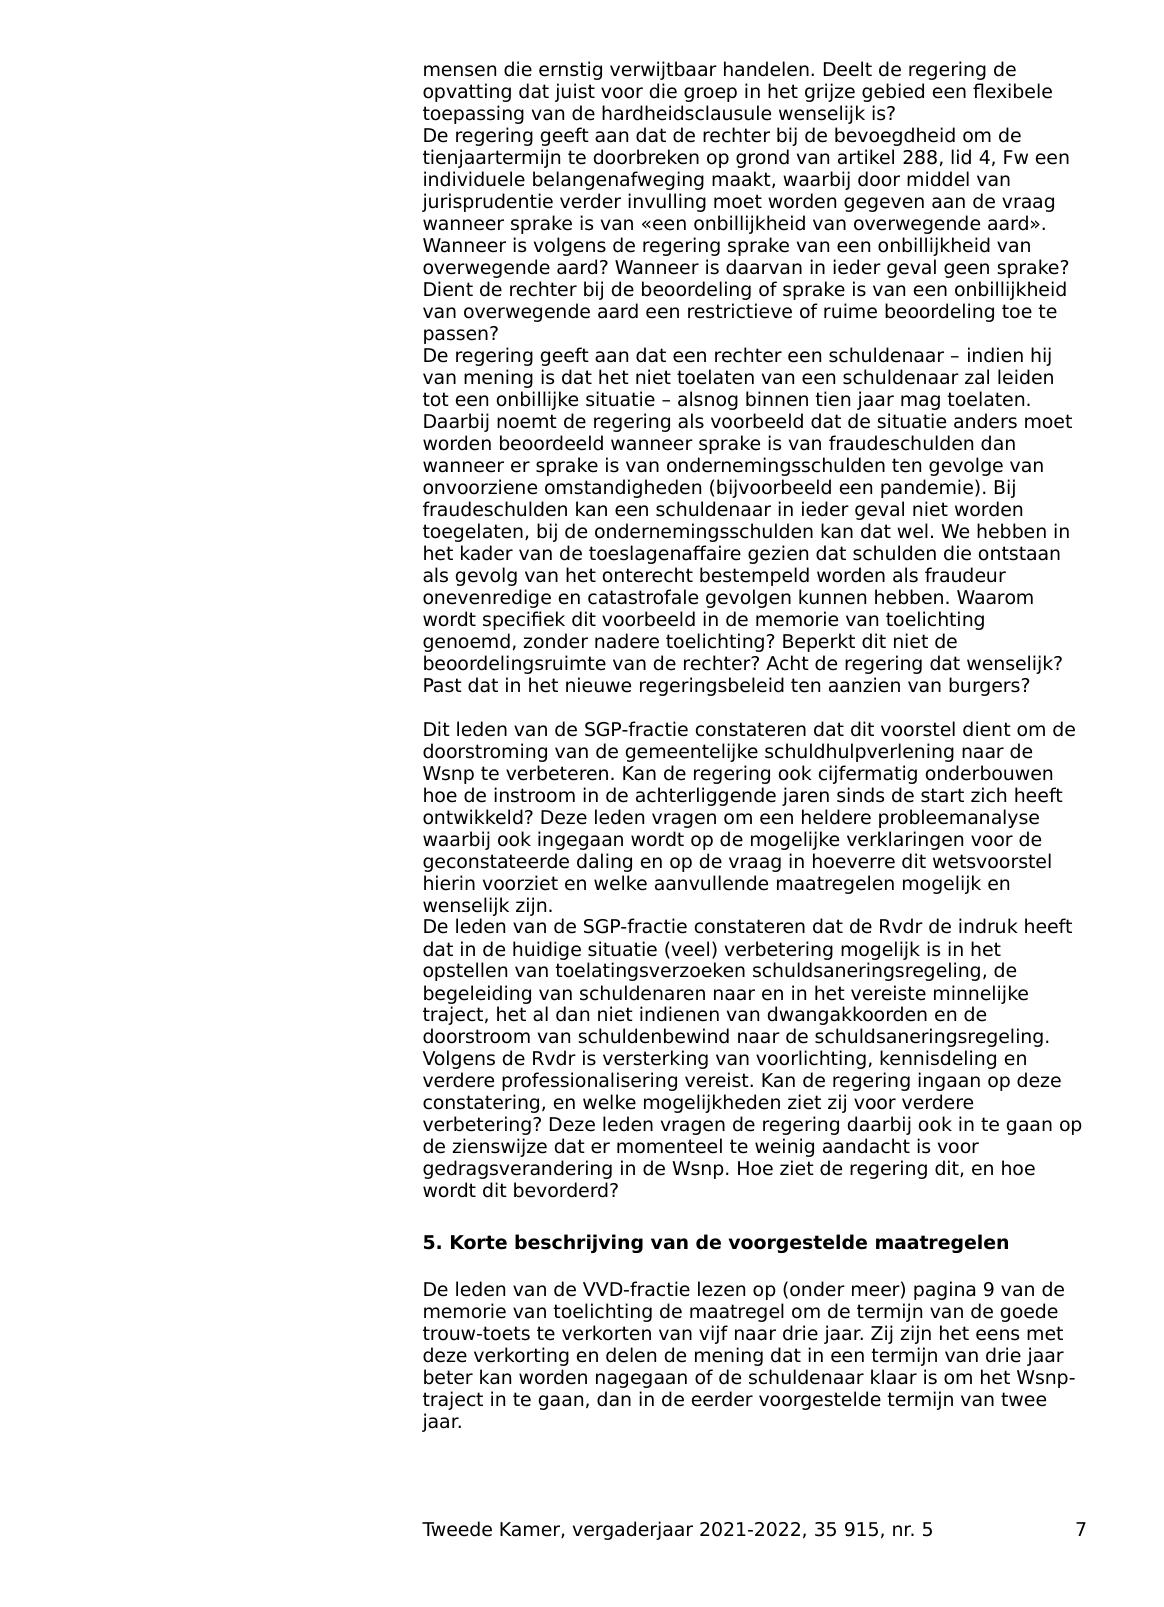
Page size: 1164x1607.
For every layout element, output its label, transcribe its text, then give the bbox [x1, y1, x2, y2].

text De regering geeft aan dat een rechter een schuldenaar – indien hij van mening is dat het niet toelaten van een schuldenaar zal leiden tot een onbillijke situatie – alsnog binnen tien jaar mag toelaten. Daarbij noemt de regering als voorbeeld dat de situatie anders moet worden beoordeeld wanneer sprake is van fraudeschulden dan wanneer er sprake is van ondernemingsschulden ten gevolge van onvoorziene omstandigheden (bijvoorbeeld een pandemie). Bij fraudeschulden kan een schuldenaar in ieder geval niet worden toegelaten, bij de ondernemingsschulden kan dat wel. We hebben in het kader van de toeslagenaffaire gezien dat schulden die ontstaan als gevolg van het onterecht bestempeld worden als fraudeur onevenredige en catastrofale gevolgen kunnen hebben. Waarom wordt specifiek dit voorbeeld in de memorie van toelichting genoemd, zonder nadere toelichting? Beperkt dit niet de beoordelingsruimte van de rechter? Acht de regering dat wenselijk? Past dat in het nieuwe regeringsbeleid ten aanzien van burgers? [422, 345, 1087, 696]
subtitle 5. Korte beschrijving van de voorgestelde maatregelen [422, 1232, 1087, 1254]
text De regering geeft aan dat de rechter bij de bevoegdheid om de tienjaartermijn te doorbreken op grond van artikel 288, lid 4, Fw een individuele belangenafweging maakt, waarbij door middel van jurisprudentie verder invulling moet worden gegeven aan de vraag wanneer sprake is van «een onbillijkheid van overwegende aard». Wanneer is volgens de regering sprake van een onbillijkheid van overwegende aard? Wanneer is daarvan in ieder geval geen sprake? Dient de rechter bij de beoordeling of sprake is van een onbillijkheid van overwegende aard een restrictieve of ruime beoordeling toe te passen? [422, 125, 1087, 345]
text De leden van de VVD-fractie lezen op (onder meer) pagina 9 van de memorie van toelichting de maatregel om de termijn van de goede trouw-toets te verkorten van vijf naar drie jaar. Zij zijn het eens met deze verkorting en delen de mening dat in een termijn van drie jaar beter kan worden nagegaan of de schuldenaar klaar is om het Wsnp-traject in te gaan, dan in de eerder voorgestelde termijn van twee jaar. [422, 1279, 1087, 1433]
text mensen die ernstig verwijtbaar handelen. Deelt de regering de opvatting dat juist voor die groep in het grijze gebied een flexibele toepassing van de hardheidsclausule wenselijk is? [422, 59, 1087, 125]
text Dit leden van de SGP-fractie constateren dat dit voorstel dient om de doorstroming van de gemeentelijke schuldhulpverlening naar de Wsnp te verbeteren. Kan de regering ook cijfermatig onderbouwen hoe de instroom in de achterliggende jaren sinds de start zich heeft ontwikkeld? Deze leden vragen om een heldere probleemanalyse waarbij ook ingegaan wordt op de mogelijke verklaringen voor de geconstateerde daling en op de vraag in hoeverre dit wetsvoorstel hierin voorziet en welke aanvullende maatregelen mogelijk en wenselijk zijn. [422, 719, 1087, 916]
text De leden van de SGP-fractie constateren dat de Rvdr de indruk heeft dat in de huidige situatie (veel) verbetering mogelijk is in het opstellen van toelatingsverzoeken schuldsaneringsregeling, de begeleiding van schuldenaren naar en in het vereiste minnelijke traject, het al dan niet indienen van dwangakkoorden en de doorstroom van schuldenbewind naar de schuldsaneringsregeling. Volgens de Rvdr is versterking van voorlichting, kennisdeling en verdere professionalisering vereist. Kan de regering ingaan op deze constatering, en welke mogelijkheden ziet zij voor verdere verbetering? Deze leden vragen de regering daarbij ook in te gaan op de zienswijze dat er momenteel te weinig aandacht is voor gedragsverandering in de Wsnp. Hoe ziet de regering dit, en hoe wordt dit bevorderd? [422, 916, 1087, 1202]
